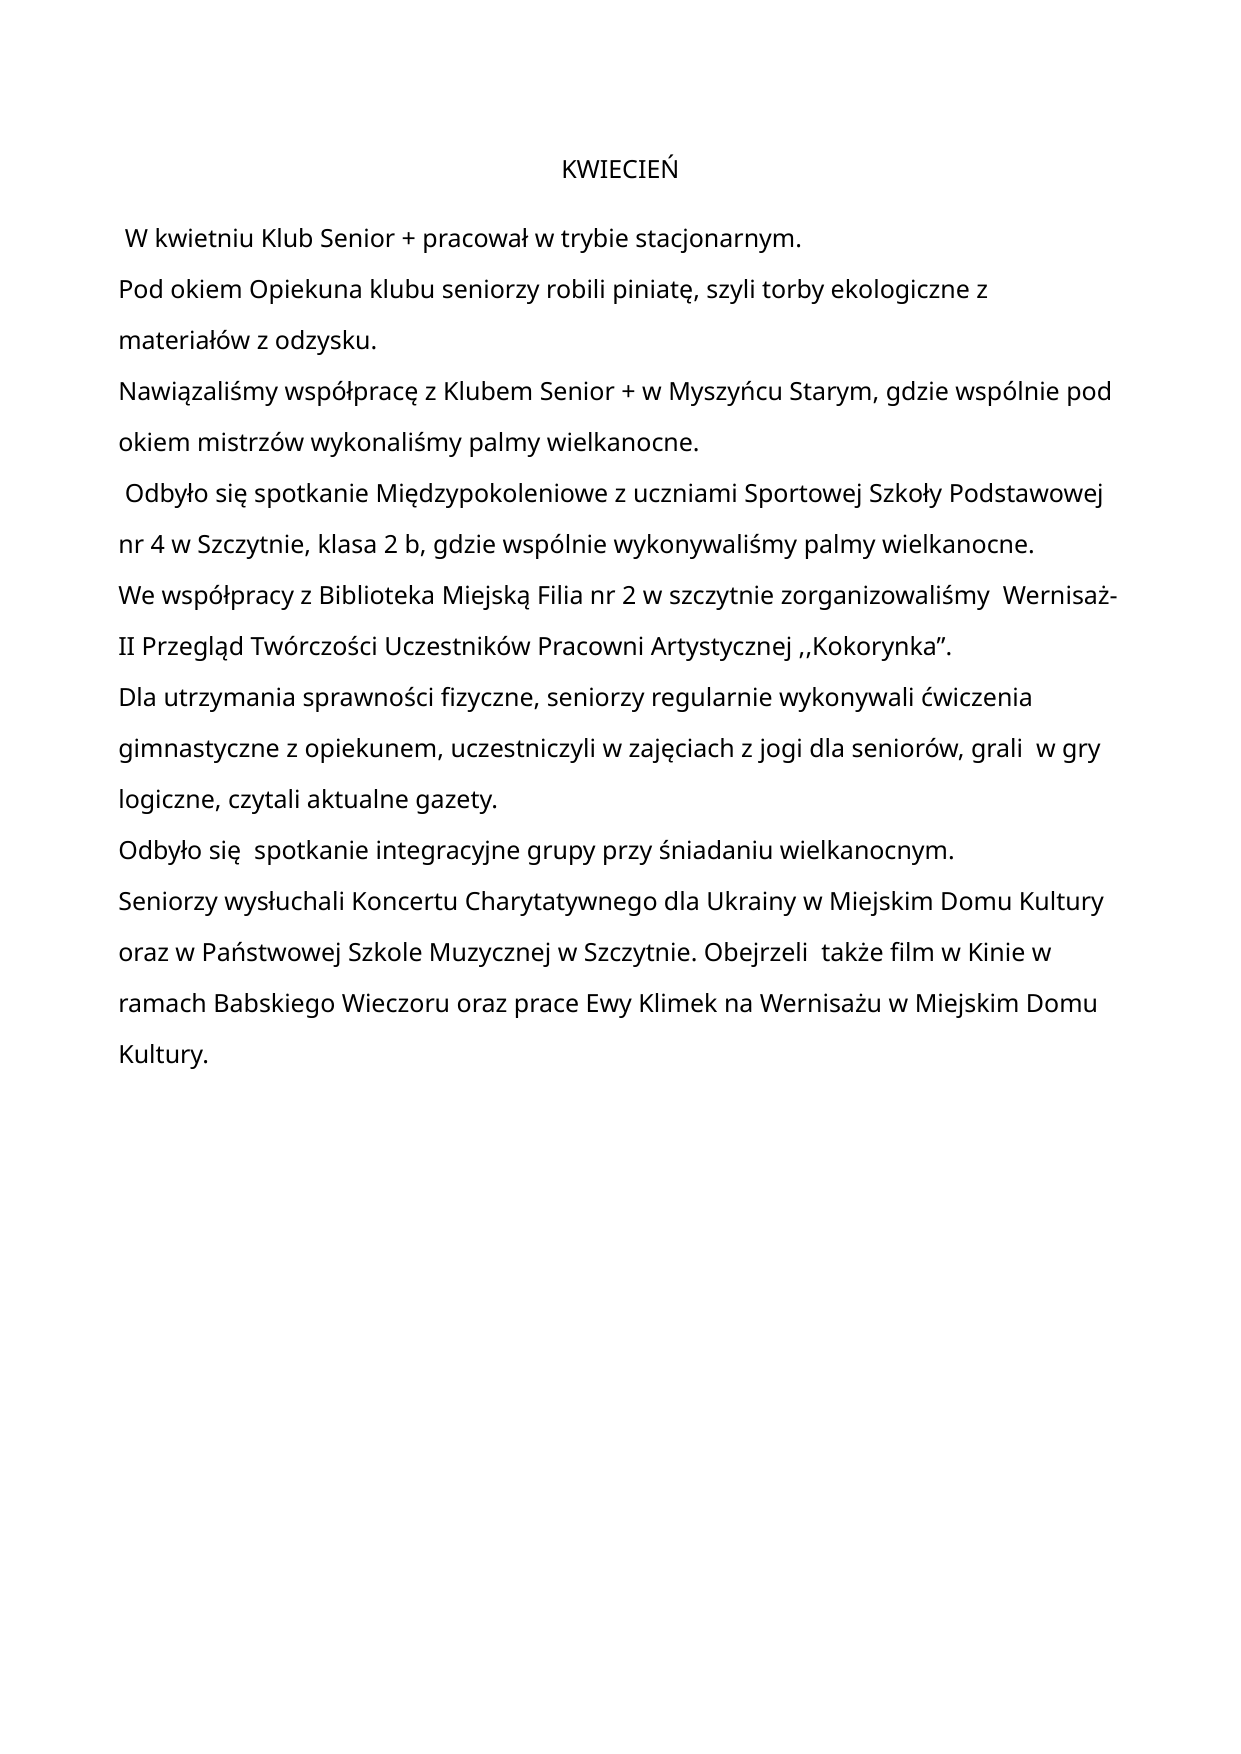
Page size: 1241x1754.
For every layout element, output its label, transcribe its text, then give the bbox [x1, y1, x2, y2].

list Pod okiem Opiekuna klubu seniorzy robili piniatę, szyli torby ekologiczne z materiałów z odzysku. [118, 271, 1122, 356]
list Nawiązaliśmy współpracę z Klubem Senior + w Myszyńcu Starym, gdzie wspólnie pod okiem mistrzów wykonaliśmy palmy wielkanocne. [118, 373, 1122, 458]
list Seniorzy wysłuchali Koncertu Charytatywnego dla Ukrainy w Miejskim Domu Kultury oraz w Państwowej Szkole Muzycznej w Szczytnie. Obejrzeli także film w Kinie w ramach Babskiego Wieczoru oraz prace Ewy Klimek na Wernisażu w Miejskim Domu Kultury. [118, 884, 1122, 1071]
list Odbyło się spotkanie Międzypokoleniowe z uczniami Sportowej Szkoły Podstawowej nr 4 w Szczytnie, klasa 2 b, gdzie wspólnie wykonywaliśmy palmy wielkanocne. [118, 476, 1122, 561]
list Dla utrzymania sprawności fizyczne, seniorzy regularnie wykonywali ćwiczenia gimnastyczne z opiekunem, uczestniczyli w zajęciach z jogi dla seniorów, grali w gry logiczne, czytali aktualne gazety. [118, 680, 1122, 816]
text KWIECIEŃ [118, 152, 1122, 186]
list We współpracy z Biblioteka Miejską Filia nr 2 w szczytnie zorganizowaliśmy Wernisaż-II Przegląd Twórczości Uczestników Pracowni Artystycznej ,,Kokorynka”. [118, 578, 1122, 663]
list Odbyło się spotkanie integracyjne grupy przy śniadaniu wielkanocnym. [118, 833, 1122, 867]
list W kwietniu Klub Senior + pracował w trybie stacjonarnym. [118, 220, 1122, 254]
